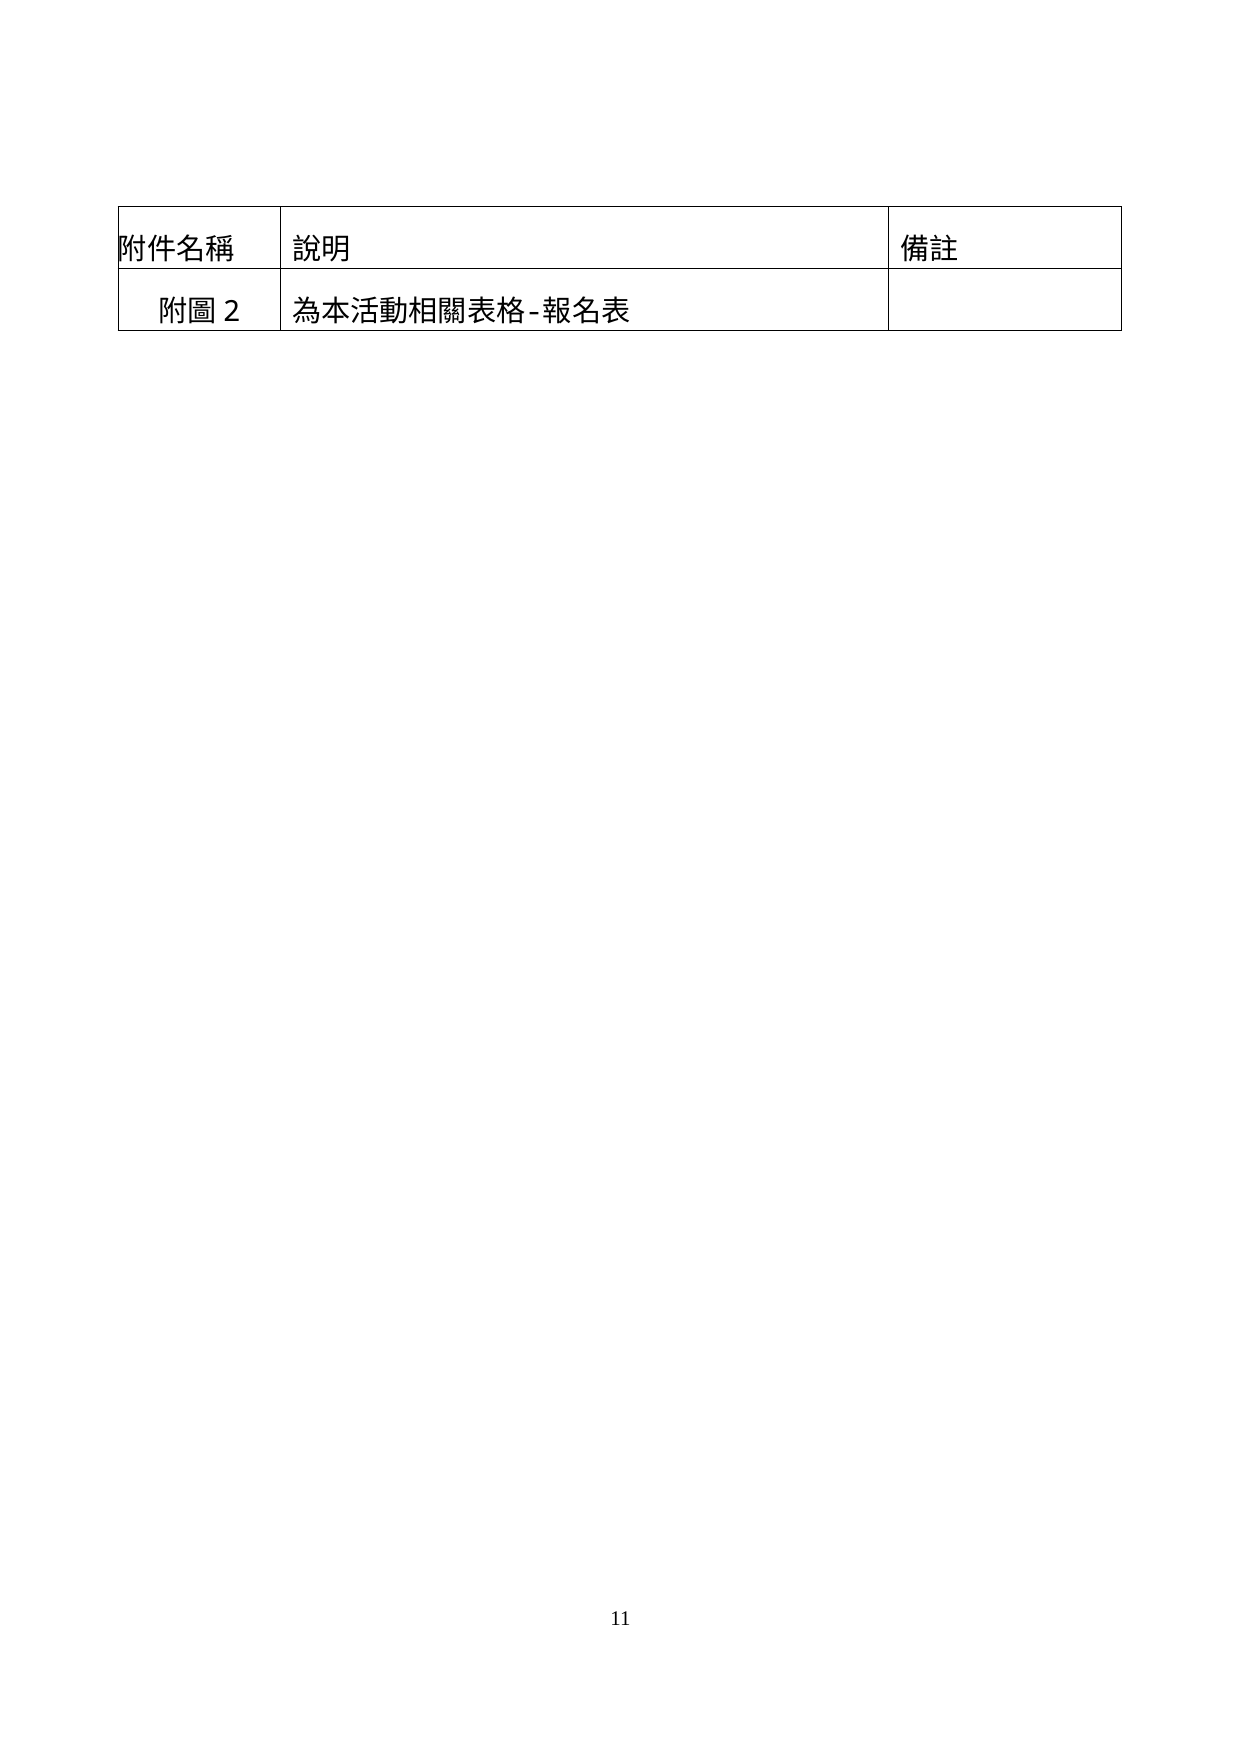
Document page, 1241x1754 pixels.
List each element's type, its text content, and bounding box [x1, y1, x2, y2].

table_header 說明 [281, 207, 888, 268]
table_cell [889, 269, 1121, 330]
table_header 備註 [889, 207, 1121, 268]
table_cell 附圖2 [119, 269, 280, 330]
table_cell 為本活動相關表格-報名表 [281, 269, 888, 330]
table_header 附件名稱 [119, 207, 280, 268]
